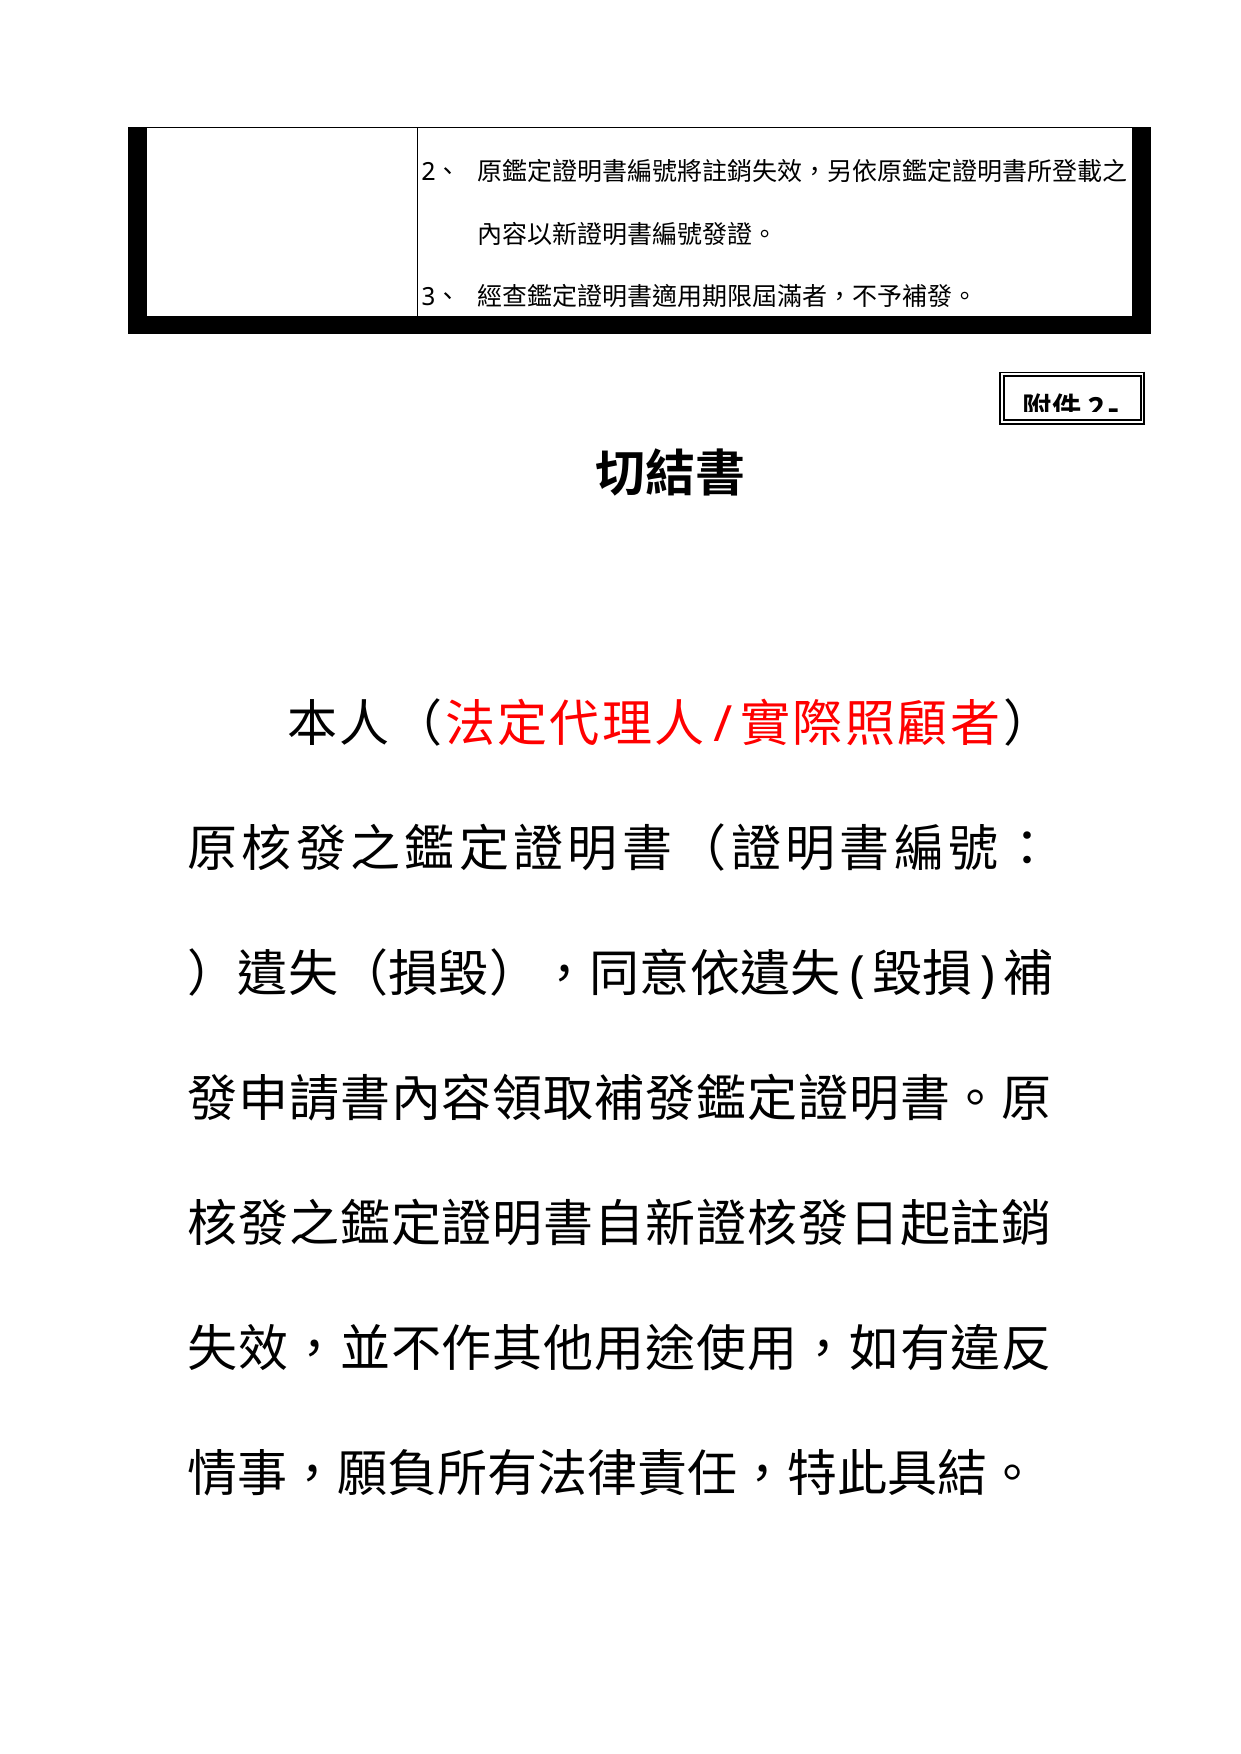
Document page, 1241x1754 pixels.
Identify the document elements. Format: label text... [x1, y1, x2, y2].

text 切結書 [187, 397, 1053, 522]
text 本人（法定代理人/實際照顧者）原核發之鑑定證明書（證明書編號： ）遺失（損毀），同意依遺失(毀損)補發申請書內容領取補發鑑定證明書。原核發之鑑定證明書自新證核發日起註銷失效，並不作其他用途使用，如有違反情事，願負所有法律責任，特此具結。 [187, 647, 1053, 1522]
text 附件2-2 [1019, 384, 1125, 412]
table_cell 申請應注意事項 [147, 128, 417, 316]
table_cell 本項申請應一併檢附切結書，由就讀學校檢附完整資料函送教育部始得辦理補發作業。 原鑑定證明書編號將註銷失效，另依原鑑定證明書所登載之內容以新證明書編號發證。 經查鑑定證明書適用期限屆滿者，不予補發。 [418, 128, 1132, 316]
